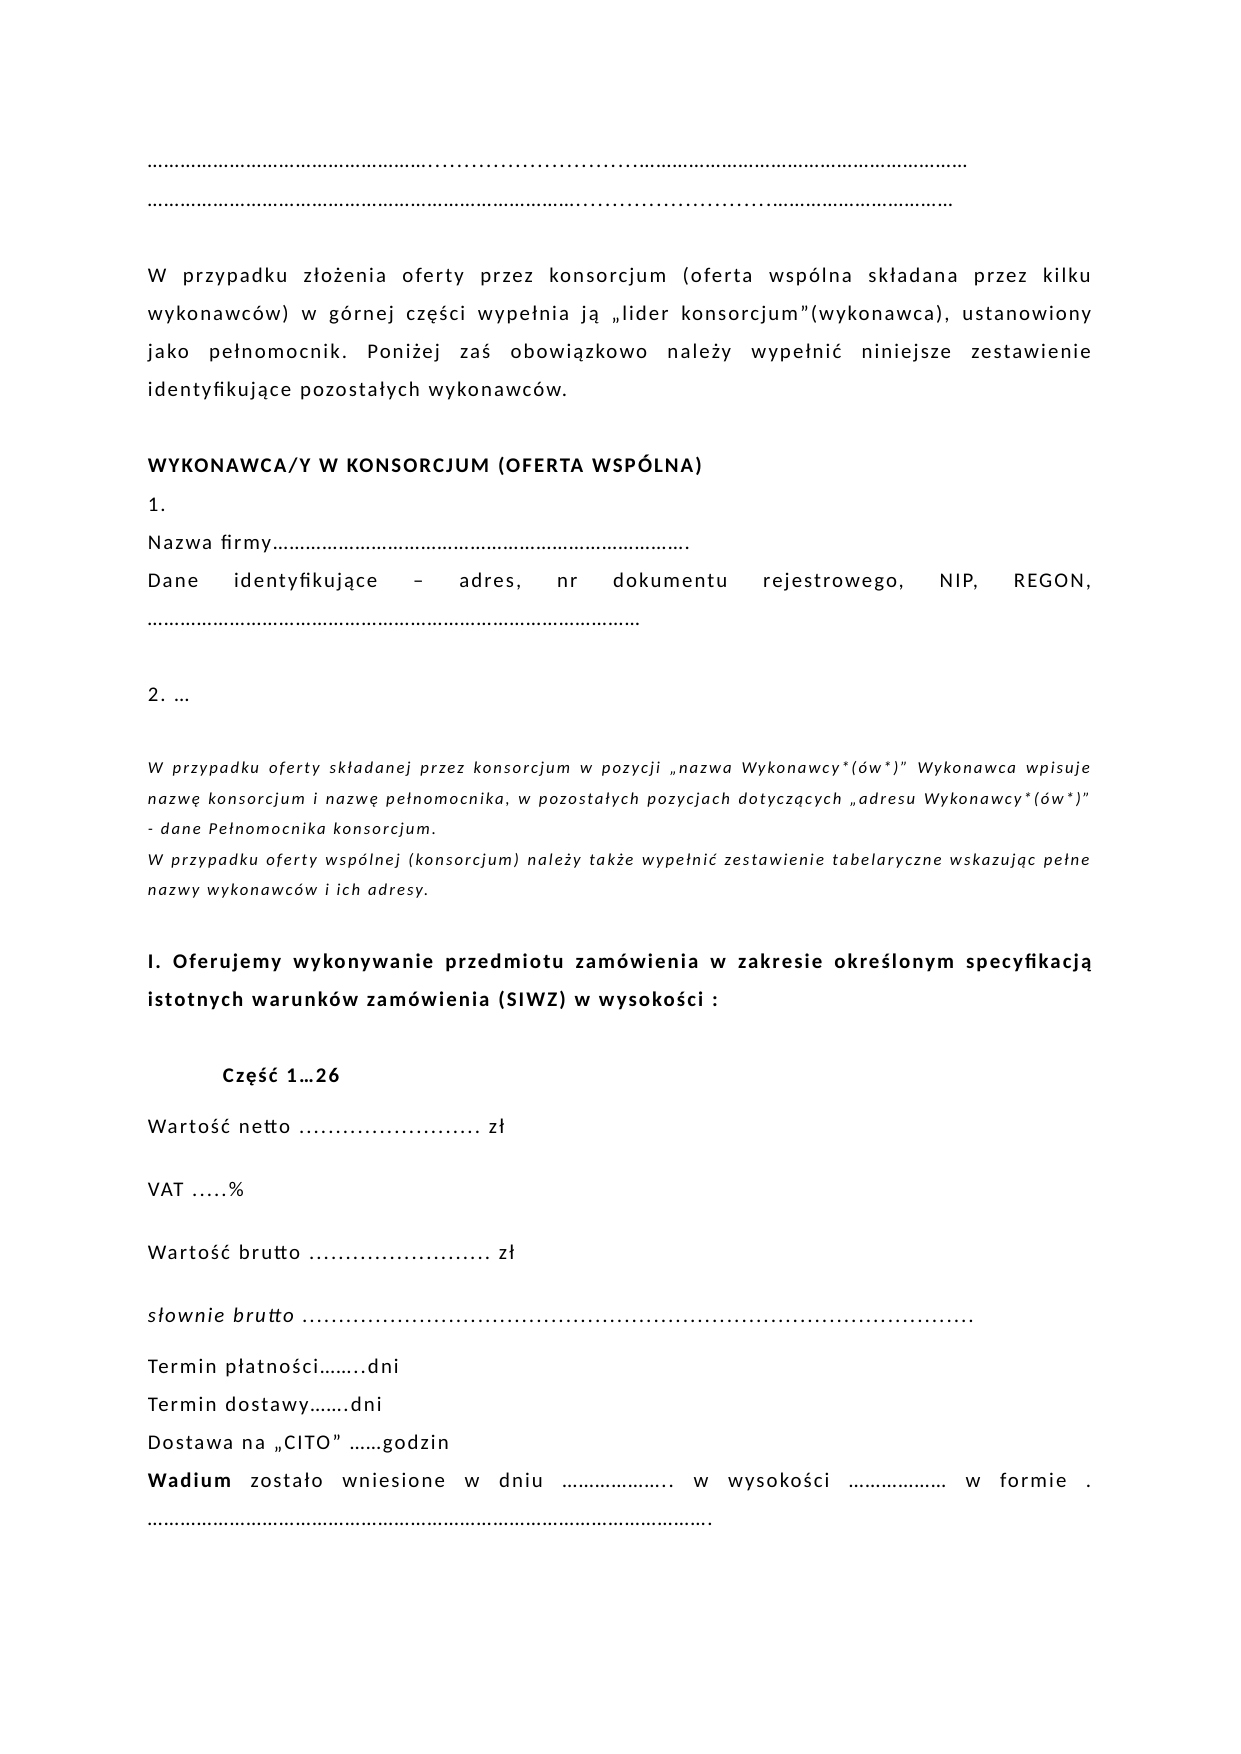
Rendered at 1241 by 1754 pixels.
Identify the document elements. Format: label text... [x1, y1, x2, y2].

text Termin dostawy…….dni [148, 1391, 1093, 1416]
text W przypadku oferty wspólnej (konsorcjum) należy także wypełnić zestawienie tabelaryczne wskazując pełne nazwy wykonawców i ich adresy. [148, 849, 1093, 899]
text Wartość netto ......................... zł [148, 1113, 1093, 1138]
text ……………………………………………………………………...........................…………………………… [148, 186, 1093, 211]
text Dane identyfikujące – adres, nr dokumentu rejestrowego, NIP, REGON, ……………………………………………………………………………… [148, 567, 1093, 631]
text WYKONAWCA/Y W KONSORCJUM (OFERTA WSPÓLNA) [148, 453, 1093, 478]
text Wadium zostało wniesione w dniu ……………….. w wysokości ……………… w formie .…………………………………………………………………………………………. [148, 1467, 1093, 1531]
text …………………………………………….............................…………………………………………………… [148, 148, 1093, 173]
text 2. … [148, 681, 1093, 707]
text Wartość brutto ......................... zł [148, 1239, 1093, 1264]
text słownie brutto ............................................................................................ [148, 1302, 1093, 1328]
text Nazwa firmy…………………………………………………………………. [148, 529, 1093, 554]
text W przypadku oferty składanej przez konsorcjum w pozycji „nazwa Wykonawcy*(ów*)” Wykonawca wpisuje nazwę konsorcjum i nazwę pełnomocnika, w pozostałych pozycjach dotyczących „adresu Wykonawcy*(ów*)” - dane Pełnomocnika konsorcjum. [148, 758, 1093, 839]
text W przypadku złożenia oferty przez konsorcjum (oferta wspólna składana przez kilku wykonawców) w górnej części wypełnia ją „lider konsorcjum”(wykonawca), ustanowiony jako pełnomocnik. Poniżej zaś obowiązkowo należy wypełnić niniejsze zestawienie identyfikujące pozostałych wykonawców. [148, 262, 1093, 402]
text VAT .....% [148, 1176, 1093, 1201]
text Dostawa na „CITO” ……godzin [148, 1429, 1093, 1454]
text Termin płatności……..dni [148, 1353, 1093, 1378]
text I. Oferujemy wykonywanie przedmiotu zamówienia w zakresie określonym specyfikacją istotnych warunków zamówienia (SIWZ) w wysokości : [148, 948, 1093, 1011]
text 1. [148, 491, 1093, 516]
text Część 1…26 [223, 1062, 1093, 1088]
